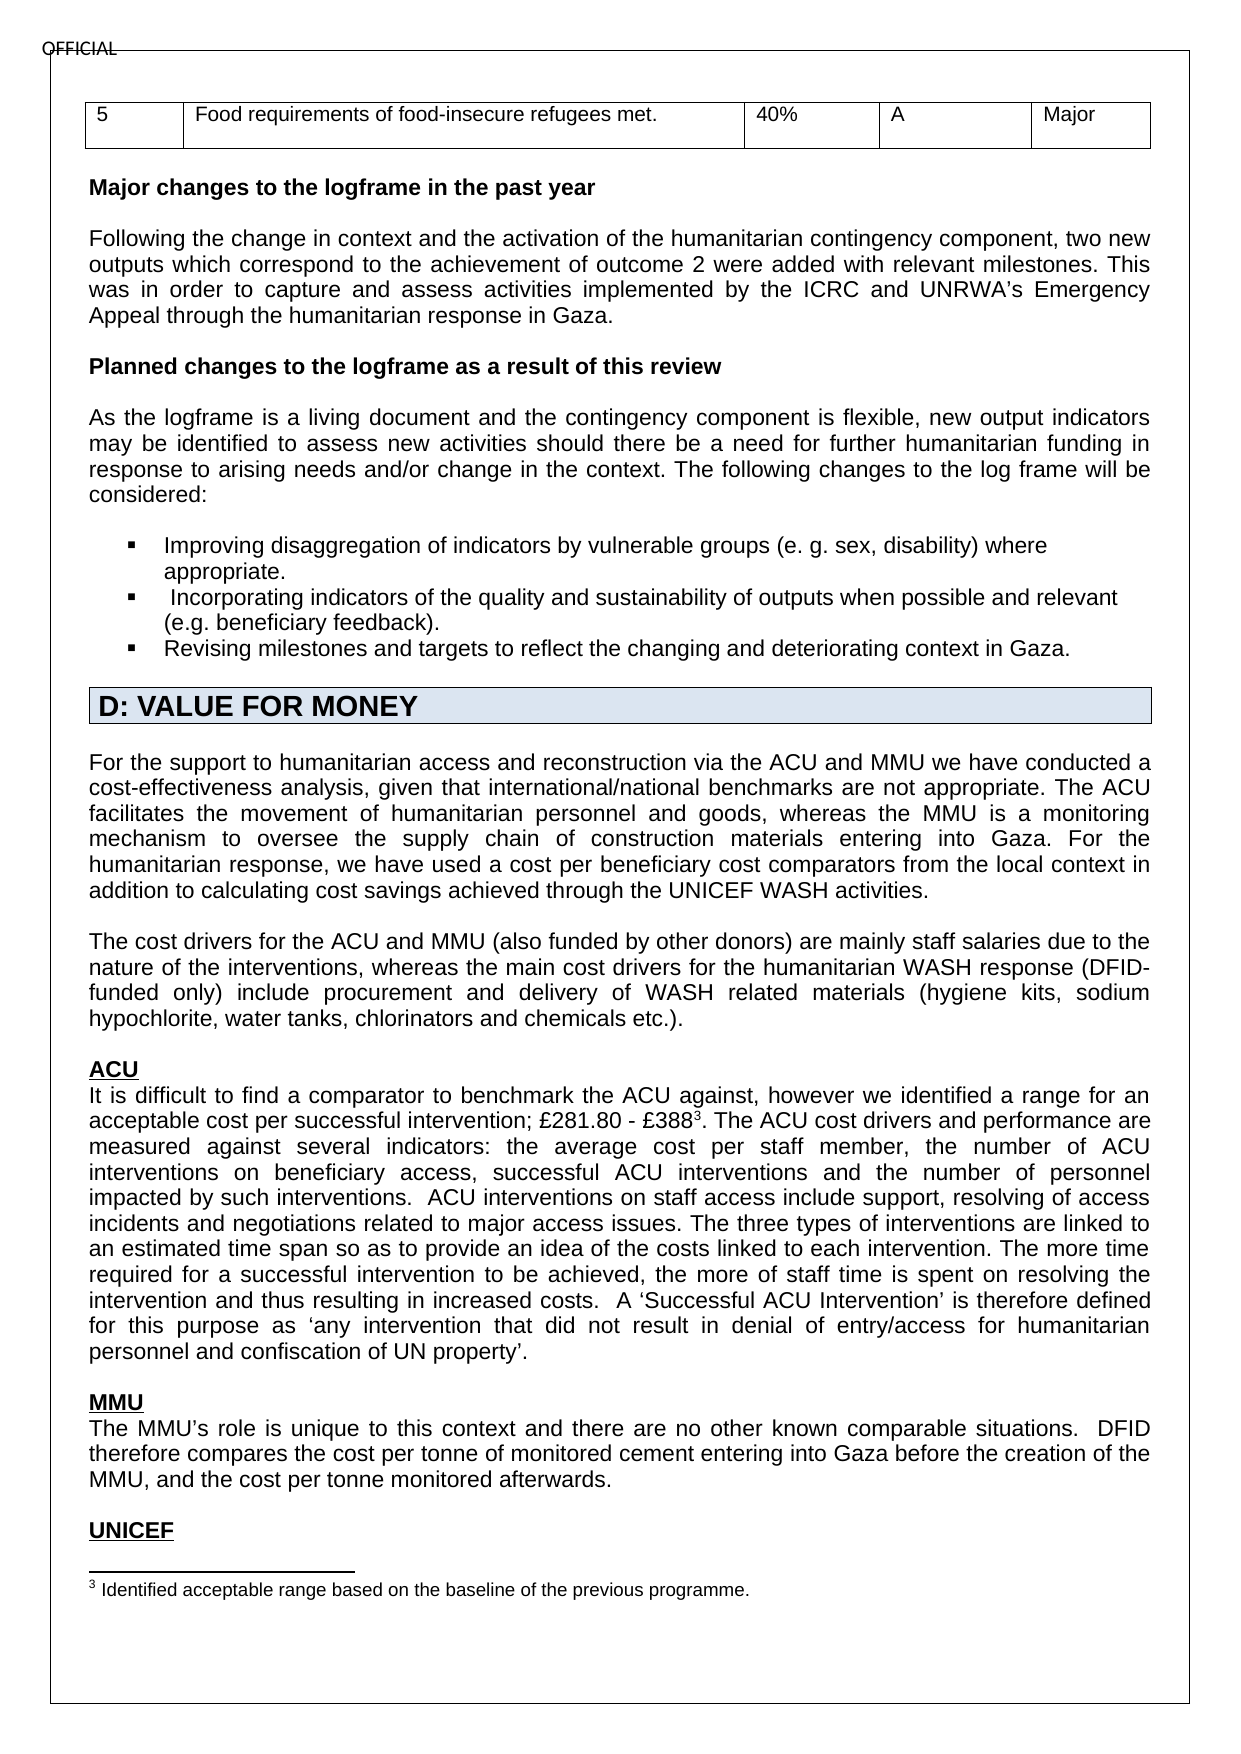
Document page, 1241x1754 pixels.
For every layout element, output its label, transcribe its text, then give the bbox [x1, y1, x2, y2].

text ACU [89, 1057, 1152, 1082]
text UNICEF [89, 1518, 1152, 1544]
text Major changes to the logframe in the past year [89, 174, 1152, 200]
text It is difficult to find a comparator to benchmark the ACU against, however we identified a range for an acceptable cost per successful intervention; £281.80 - £388. The ACU cost drivers and performance are measured against several indicators: the average cost per staff member, the number of ACU interventions on beneficiary access, successful ACU interventions and the number of personnel impacted by such interventions. ACU interventions on staff access include support, resolving of access incidents and negotiations related to major access issues. The three types of interventions are linked to an estimated time span so as to provide an idea of the costs linked to each intervention. The more time required for a successful intervention to be achieved, the more of staff time is spent on resolving the intervention and thus resulting in increased costs. A ‘Successful ACU Intervention’ is therefore defined for this purpose as ‘any intervention that did not result in denial of entry/access for humanitarian personnel and confiscation of UN property’. [89, 1082, 1152, 1364]
list Improving disaggregation of indicators by vulnerable groups (e. g. sex, disability) where appropriate. [126, 533, 1152, 584]
text Planned changes to the logframe as a result of this review [89, 354, 1152, 379]
text The MMU’s role is unique to this context and there are no other known comparable situations. DFID therefore compares the cost per tonne of monitored cement entering into Gaza before the creation of the MMU, and the cost per tonne monitored afterwards. [89, 1416, 1152, 1492]
text Following the change in context and the activation of the humanitarian contingency component, two new outputs which correspond to the achievement of outcome 2 were added with relevant milestones. This was in order to capture and assess activities implemented by the ICRC and UNRWA’s Emergency Appeal through the humanitarian response in Gaza. [89, 226, 1152, 328]
table_cell 5 [86, 103, 183, 148]
table_cell A [880, 103, 1031, 148]
text For the support to humanitarian access and reconstruction via the ACU and MMU we have conducted a cost-effectiveness analysis, given that international/national benchmarks are not appropriate. The ACU facilitates the movement of humanitarian personnel and goods, whereas the MMU is a monitoring mechanism to oversee the supply chain of construction materials entering into Gaza. For the humanitarian response, we have used a cost per beneficiary cost comparators from the local context in addition to calculating cost savings achieved through the UNICEF WASH activities. [89, 749, 1152, 903]
table_cell Major [1032, 103, 1150, 148]
text As the logframe is a living document and the contingency component is flexible, new output indicators may be identified to assess new activities should there be a need for further humanitarian funding in response to arising needs and/or change in the context. The following changes to the log frame will be considered: [89, 405, 1152, 507]
table_cell 40% [745, 103, 879, 148]
text Identified acceptable range based on the baseline of the previous programme. [89, 1578, 1152, 1601]
text The cost drivers for the ACU and MMU (also funded by other donors) are mainly staff salaries due to the nature of the interventions, whereas the main cost drivers for the humanitarian WASH response (DFID-funded only) include procurement and delivery of WASH related materials (hygiene kits, sodium hypochlorite, water tanks, chlorinators and chemicals etc.). [89, 929, 1152, 1031]
table_cell Food requirements of food-insecure refugees met. [184, 103, 744, 148]
text MMU [89, 1390, 1152, 1416]
subtitle D: VALUE FOR MONEY [90, 688, 1151, 723]
list Incorporating indicators of the quality and sustainability of outputs when possible and relevant (e.g. beneficiary feedback). [126, 584, 1152, 636]
list Revising milestones and targets to reflect the changing and deteriorating context in Gaza. [126, 636, 1152, 661]
